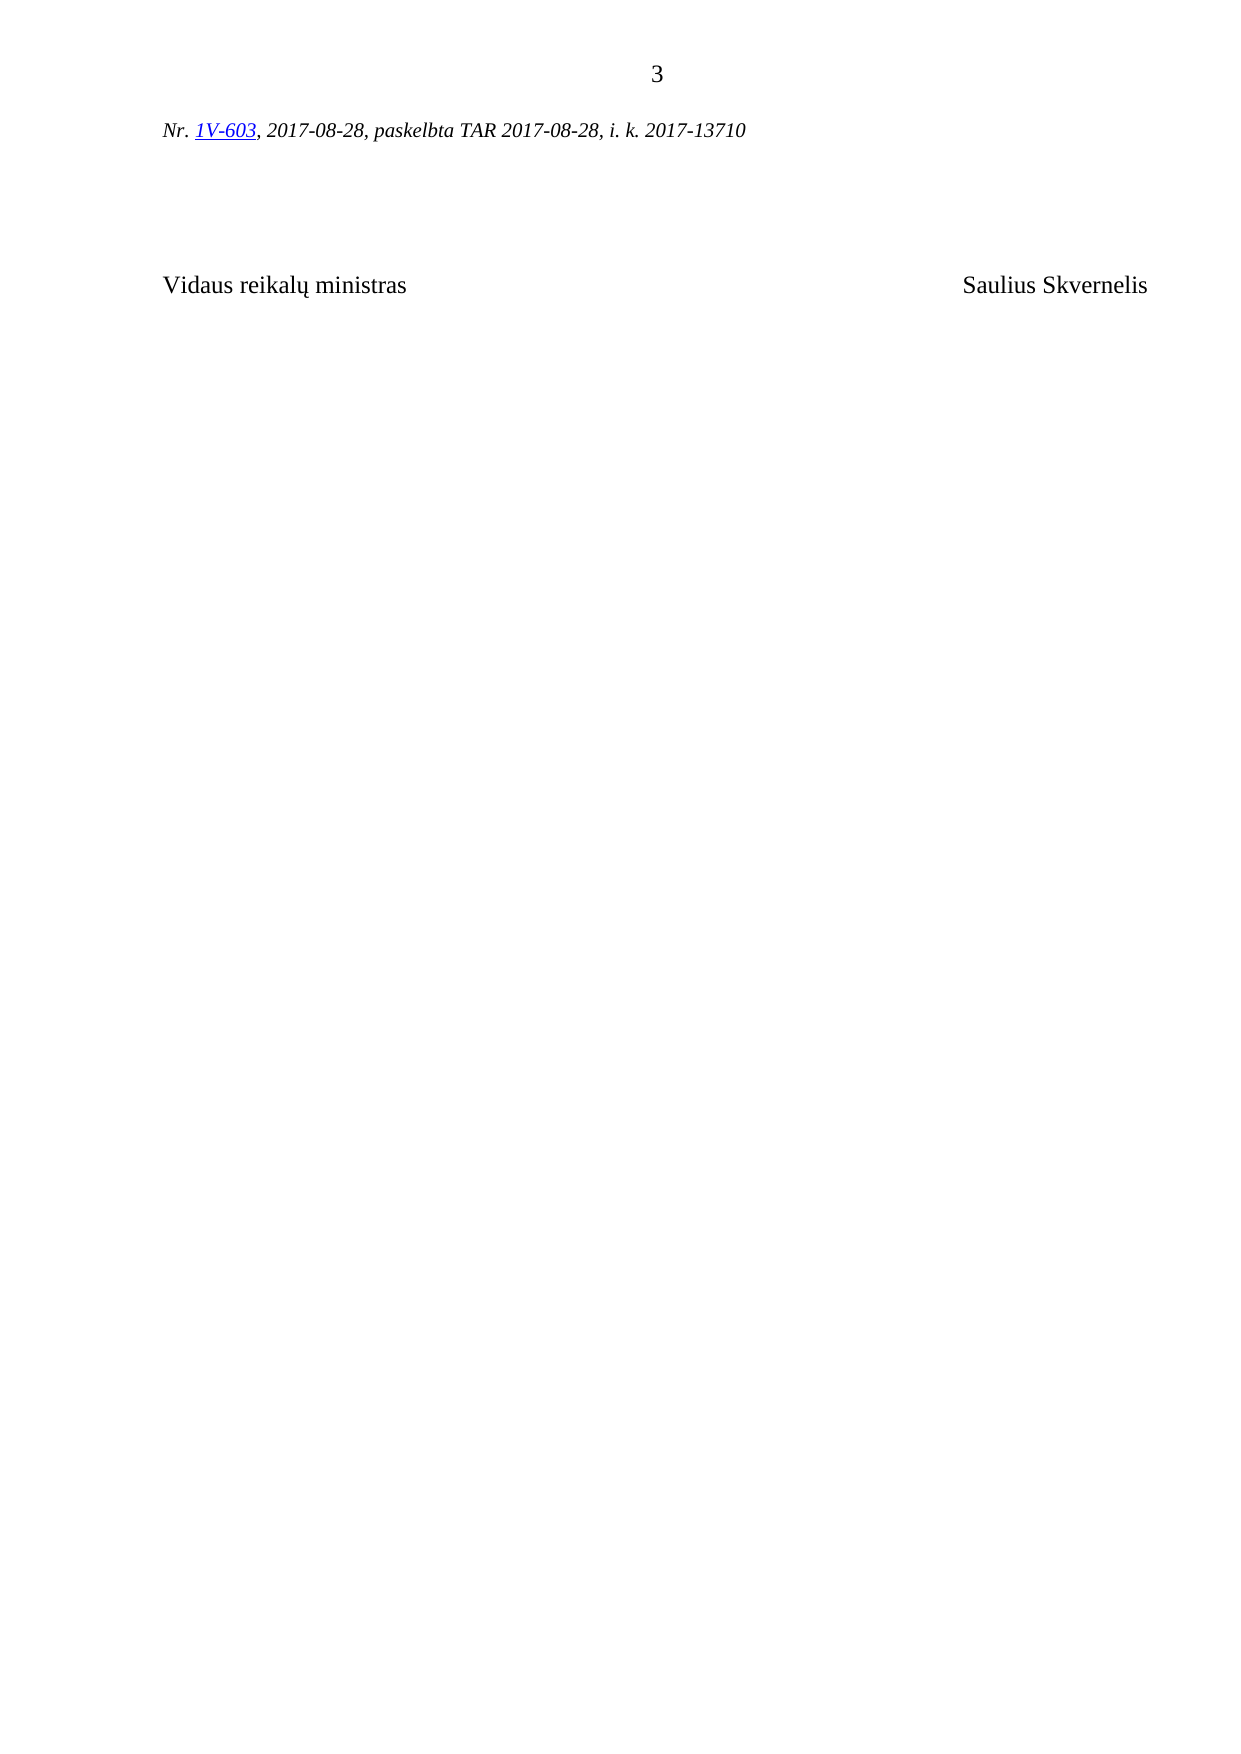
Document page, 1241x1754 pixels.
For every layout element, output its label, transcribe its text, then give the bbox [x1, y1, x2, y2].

text Nr. 1V-603, 2017-08-28, paskelbta TAR 2017-08-28, i. k. 2017-13710 [162, 118, 1152, 142]
text Vidaus reikalų ministras Saulius Skvernelis [162, 270, 1152, 299]
